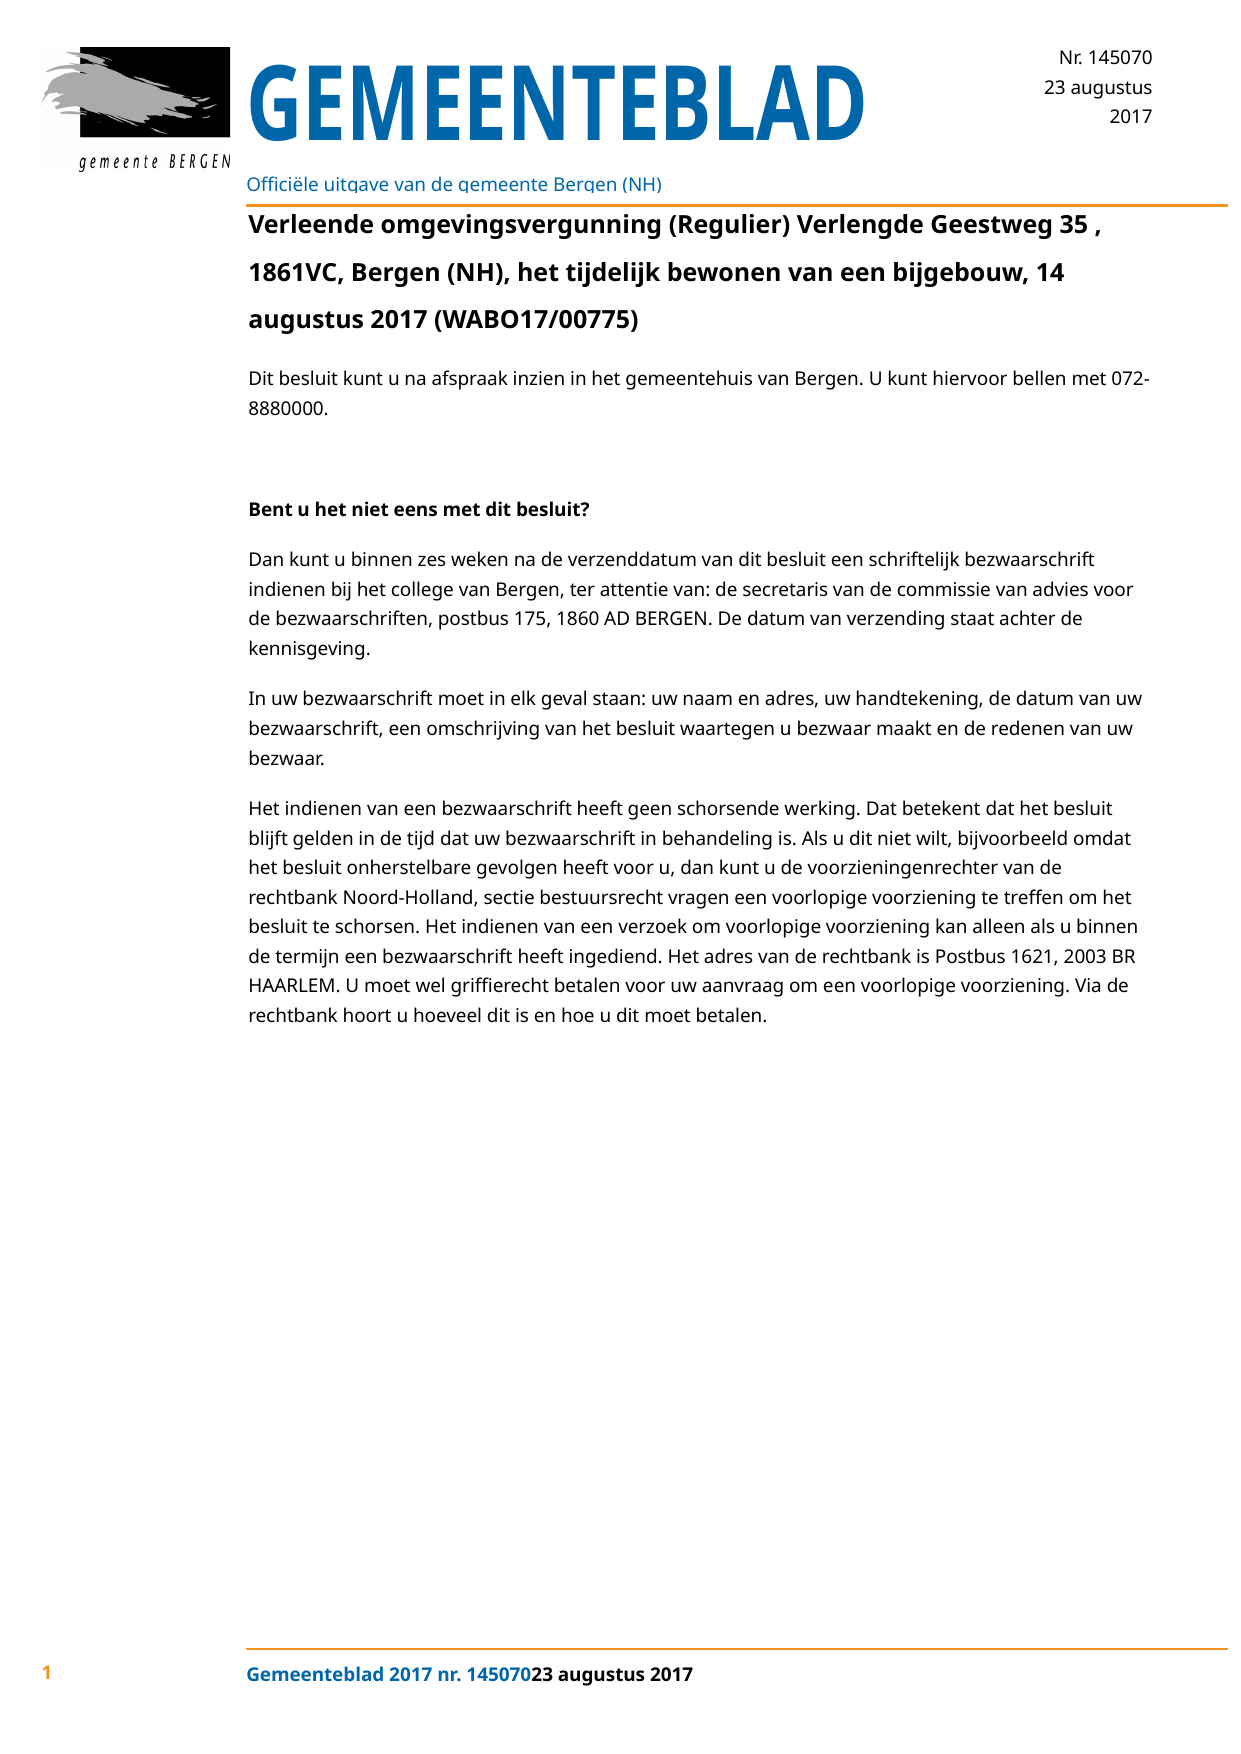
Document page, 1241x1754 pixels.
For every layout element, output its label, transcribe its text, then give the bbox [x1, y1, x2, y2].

text Het indienen van een bezwaarschrift heeft geen schorsende werking. Dat betekent dat het besluit blijft gelden in de tijd dat uw bezwaarschrift in behandeling is. Als u dit niet wilt, bijvoorbeeld omdat het besluit onherstelbare gevolgen heeft voor u, dan kunt u de voorzieningenrechter van de rechtbank Noord-Holland, sectie bestuursrecht vragen een voorlopige voorziening te treffen om het besluit te schorsen. Het indienen van een verzoek om voorlopige voorziening kan alleen als u binnen de termijn een bezwaarschrift heeft ingediend. Het adres van de rechtbank is Postbus 1621, 2003 BR HAARLEM. U moet wel griffierecht betalen voor uw aanvraag om een voorlopige voorziening. Via de rechtbank hoort u hoeveel dit is en hoe u dit moet betalen. [248, 795, 1152, 1028]
text In uw bezwaarschrift moet in elk geval staan: uw naam en adres, uw handtekening, de datum van uw bezwaarschrift, een omschrijving van het besluit waartegen u bezwaar maakt en de redenen van uw bezwaar. [248, 686, 1152, 770]
text Dit besluit kunt u na afspraak inzien in het gemeentehuis van Bergen. U kunt hiervoor bellen met 072-8880000. [248, 366, 1152, 421]
text Bent u het niet eens met dit besluit? [248, 496, 1152, 522]
picture [41, 47, 231, 172]
text Verleende omgevingsvergunning (Regulier) Verlengde Geestweg 35 , 1861VC, Bergen (NH), het tijdelijk bewonen van een bijgebouw, 14 augustus 2017 (WABO17/00775) [248, 207, 1152, 336]
text Dan kunt u binnen zes weken na de verzenddatum van dit besluit een schriftelijk bezwaarschrift indienen bij het college van Bergen, ter attentie van: de secretaris van de commissie van advies voor de bezwaarschriften, postbus 175, 1860 AD BERGEN. De datum van verzending staat achter de kennisgeving. [248, 546, 1152, 661]
